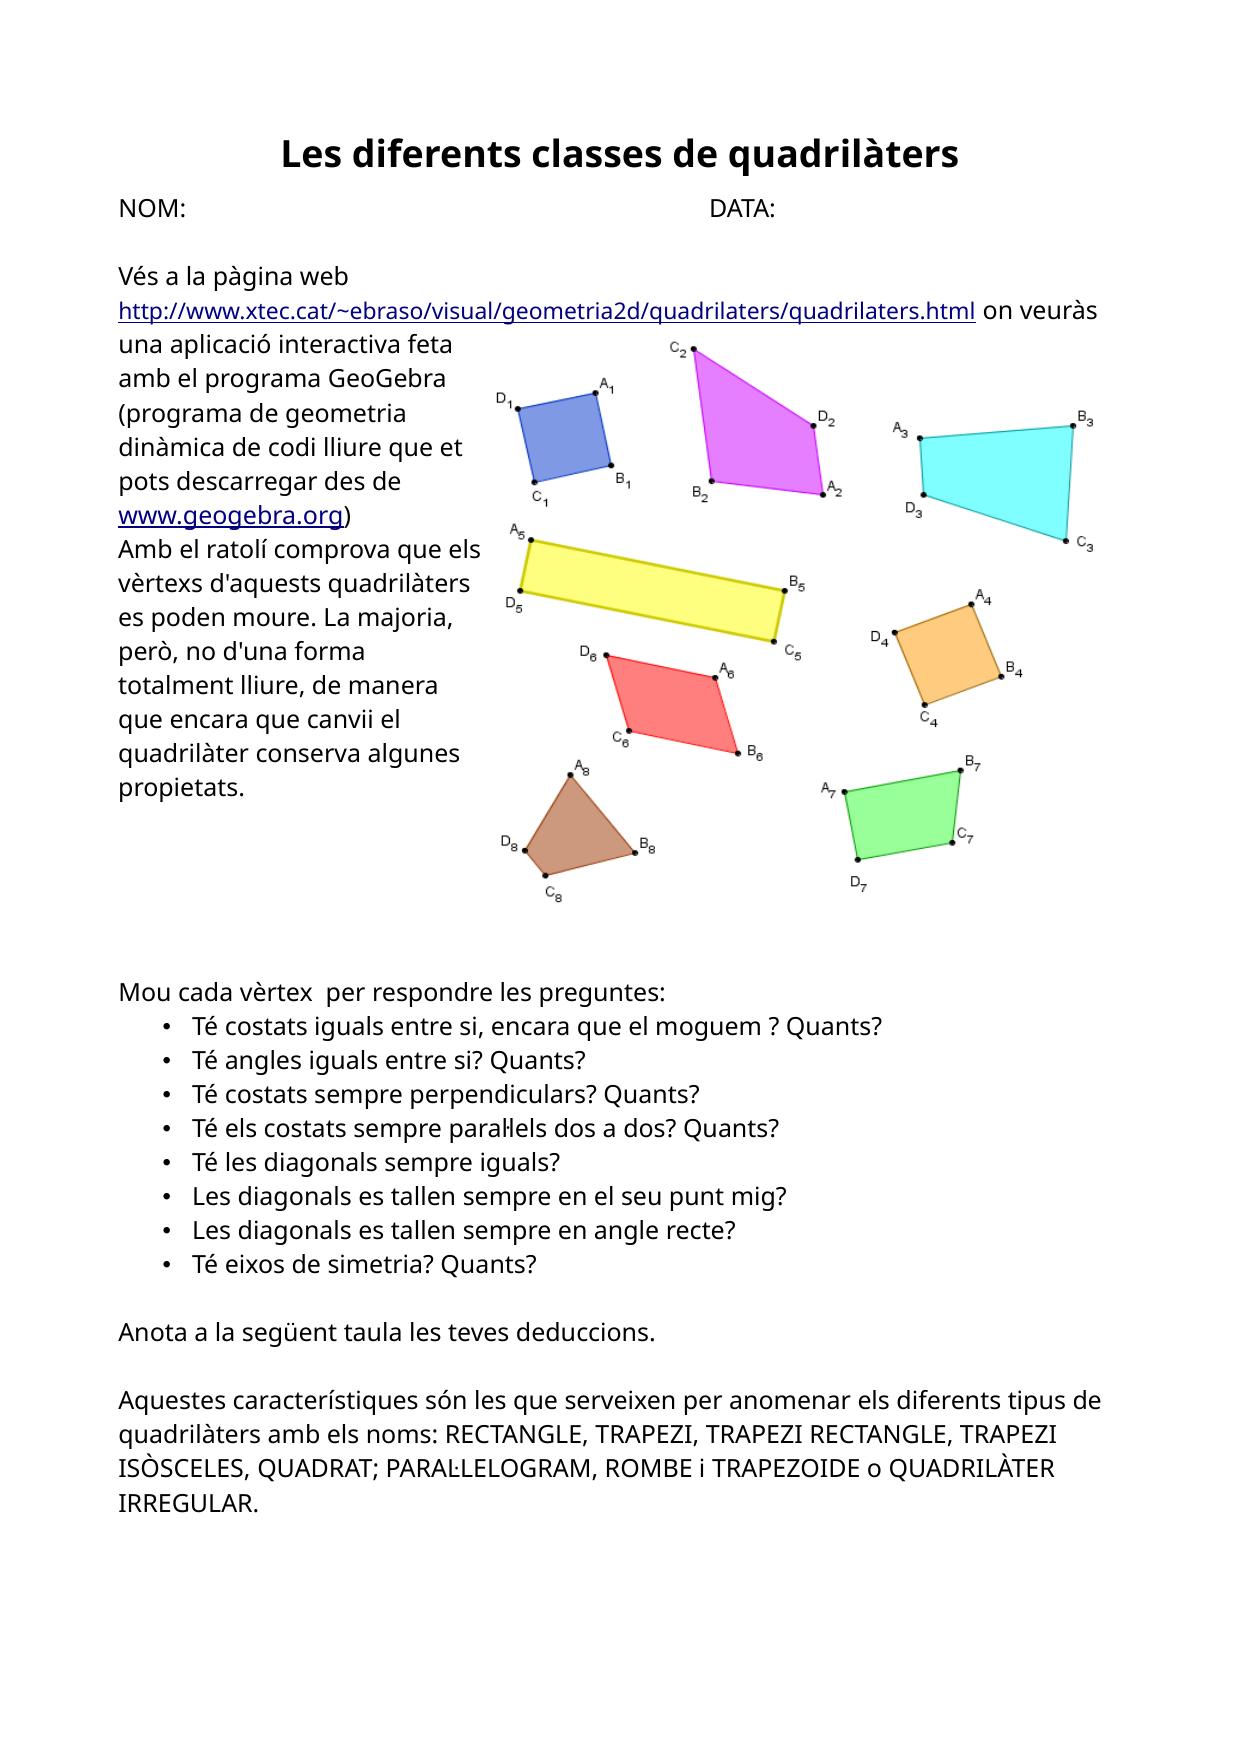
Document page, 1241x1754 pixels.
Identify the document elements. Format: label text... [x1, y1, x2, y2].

text http://www.xtec.cat/~ebraso/visual/geometria2d/quadrilaters/quadrilaters.html on veuràs una aplicació interactiva feta amb el programa GeoGebra (programa de geometria dinàmica de codi lliure que et pots descarregar des de www.geogebra.org) [118, 293, 1122, 531]
list Té costats sempre perpendiculars? Quants? [162, 1076, 1122, 1111]
text Mou cada vèrtex per respondre les preguntes: [118, 974, 1122, 1008]
list Amb el ratolí comprova que els vèrtexs d'aquests quadrilàters es poden moure. La majoria, però, no d'una forma totalment lliure, de manera que encara que canvii el quadrilàter conserva algunes propietats. [88, 531, 485, 804]
list Té les diagonals sempre iguals? [162, 1144, 1122, 1179]
subtitle Les diferents classes de quadrilàters [118, 127, 1122, 178]
list Té costats iguals entre si, encara que el moguem ? Quants? [162, 1008, 1122, 1042]
list [1105, 531, 1122, 804]
text Anota a la següent taula les teves deduccions. [118, 1315, 1122, 1349]
list Té angles iguals entre si? Quants? [162, 1042, 1122, 1076]
list Les diagonals es tallen sempre en el seu punt mig? [162, 1179, 1122, 1213]
text NOM: DATA: [118, 191, 1122, 225]
picture [485, 335, 1105, 909]
list Les diagonals es tallen sempre en angle recte? [162, 1213, 1122, 1247]
list Té eixos de simetria? Quants? [162, 1247, 1122, 1281]
text Aquestes característiques són les que serveixen per anomenar els diferents tipus de quadrilàters amb els noms: RECTANGLE, TRAPEZI, TRAPEZI RECTANGLE, TRAPEZI ISÒSCELES, QUADRAT; PARAL·LELOGRAM, ROMBE i TRAPEZOIDE o QUADRILÀTER IRREGULAR. [118, 1383, 1122, 1519]
list Té els costats sempre paral·lels dos a dos? Quants? [162, 1111, 1122, 1144]
text Vés a la pàgina web [118, 259, 1122, 293]
